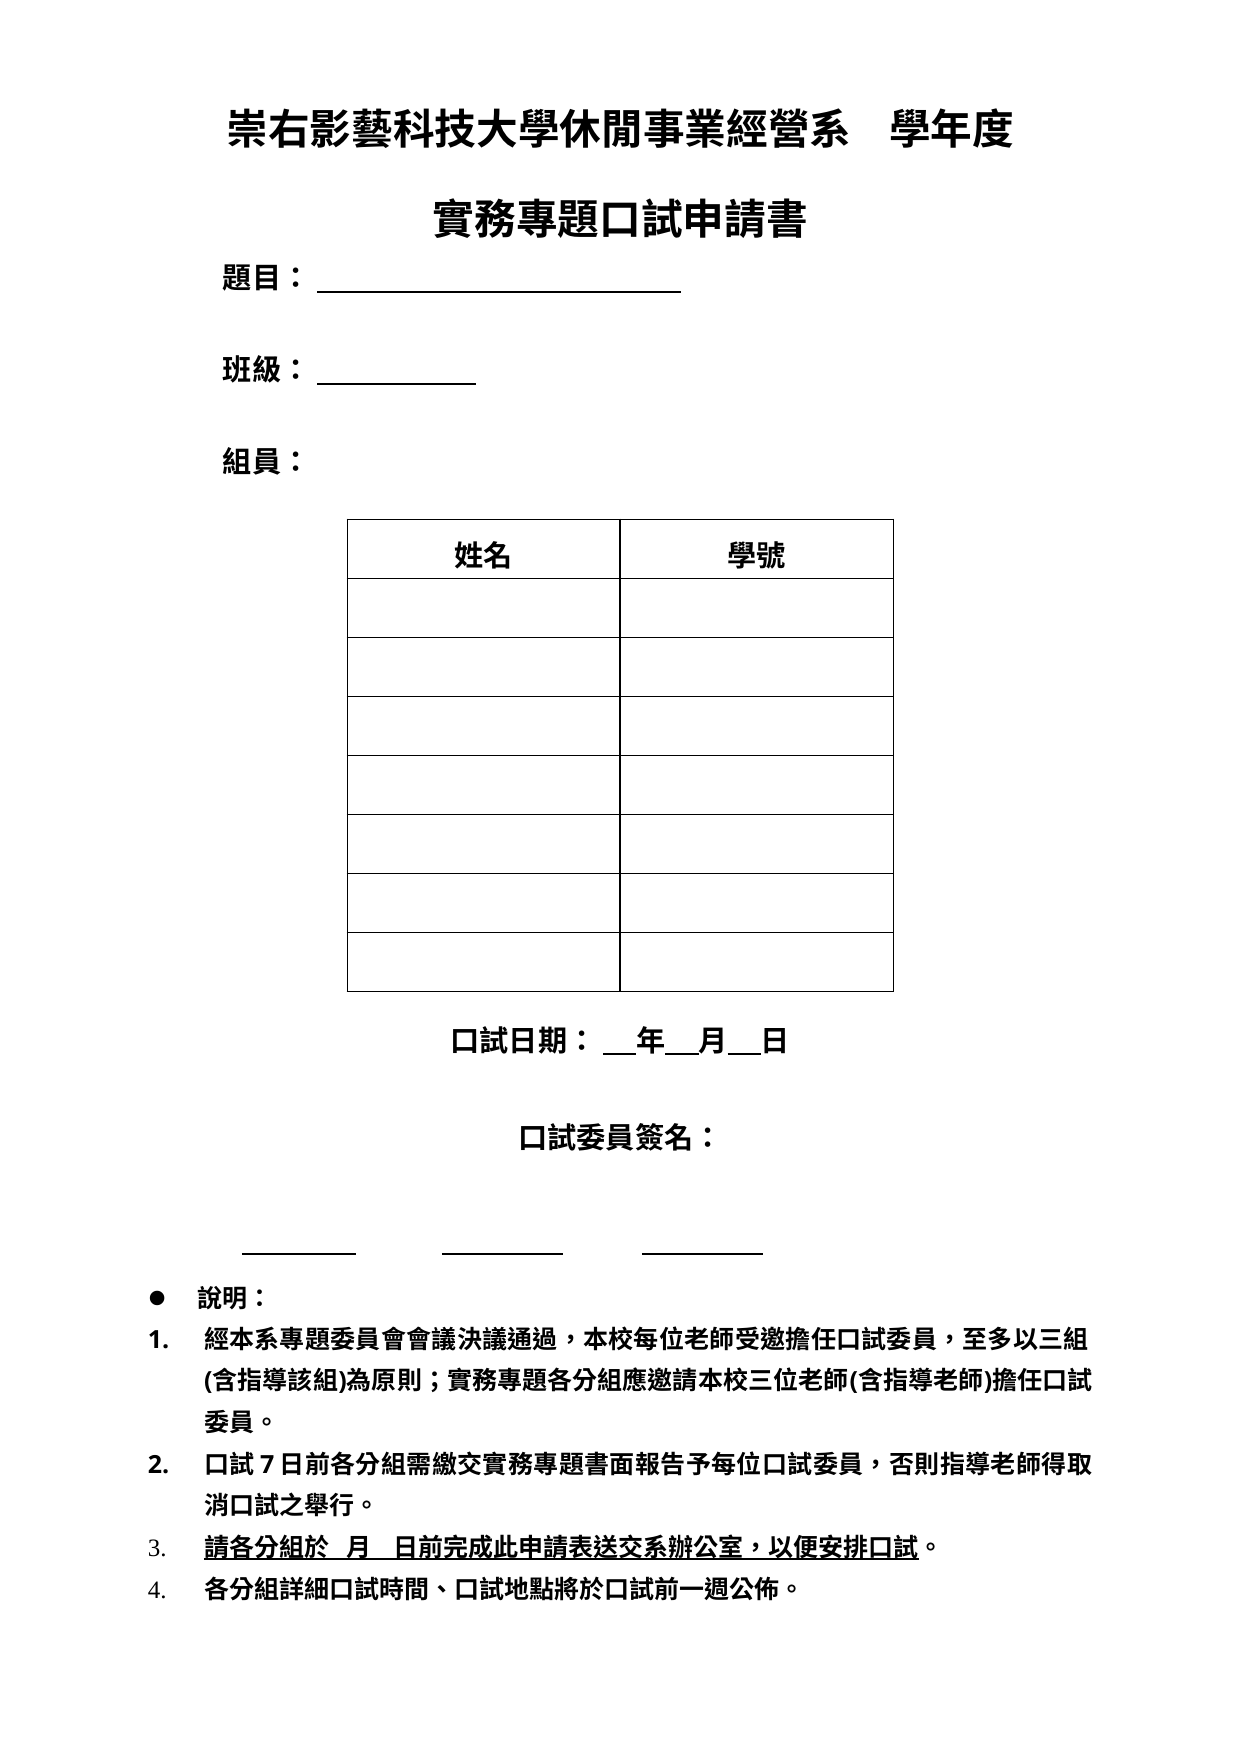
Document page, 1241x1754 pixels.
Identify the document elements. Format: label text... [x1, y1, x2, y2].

table_cell [348, 579, 619, 637]
text 班級： [223, 346, 1092, 389]
table_header 姓名 [348, 520, 619, 578]
table_cell [621, 815, 893, 873]
text 組員： [223, 439, 1092, 481]
table_cell [348, 756, 619, 814]
table_cell [348, 933, 619, 991]
list 口試7日前各分組需繳交實務專題書面報告予每位口試委員，否則指導老師得取消口試之舉行。 [148, 1440, 1092, 1523]
table_cell [348, 697, 619, 755]
table_cell [621, 756, 893, 814]
table_cell [348, 874, 619, 932]
table_cell [621, 579, 893, 637]
table_header 學號 [621, 520, 893, 578]
table_cell [621, 933, 893, 991]
text 實務專題口試申請書 [148, 186, 1092, 246]
list 各分組詳細口試時間、口試地點將於口試前一週公佈。 [148, 1565, 1092, 1606]
text 崇右影藝科技大學休閒事業經營系 學年度 [148, 96, 1092, 156]
table_cell [621, 697, 893, 755]
table_cell [348, 815, 619, 873]
table_cell [348, 638, 619, 696]
list 請各分組於 月 日前完成此申請表送交系辦公室，以便安排口試。 [148, 1523, 1092, 1565]
text 口試日期： 年 月 日 [148, 1017, 1092, 1059]
text 口試委員簽名： [148, 1114, 1092, 1156]
list 經本系專題委員會會議決議通過，本校每位老師受邀擔任口試委員，至多以三組(含指導該組)為原則；實務專題各分組應邀請本校三位老師(含指導老師)擔任口試委員。 [148, 1315, 1092, 1440]
table_cell [621, 638, 893, 696]
text 題目： [223, 259, 1092, 296]
table_cell [621, 874, 893, 932]
list 說明： [148, 1278, 1092, 1315]
